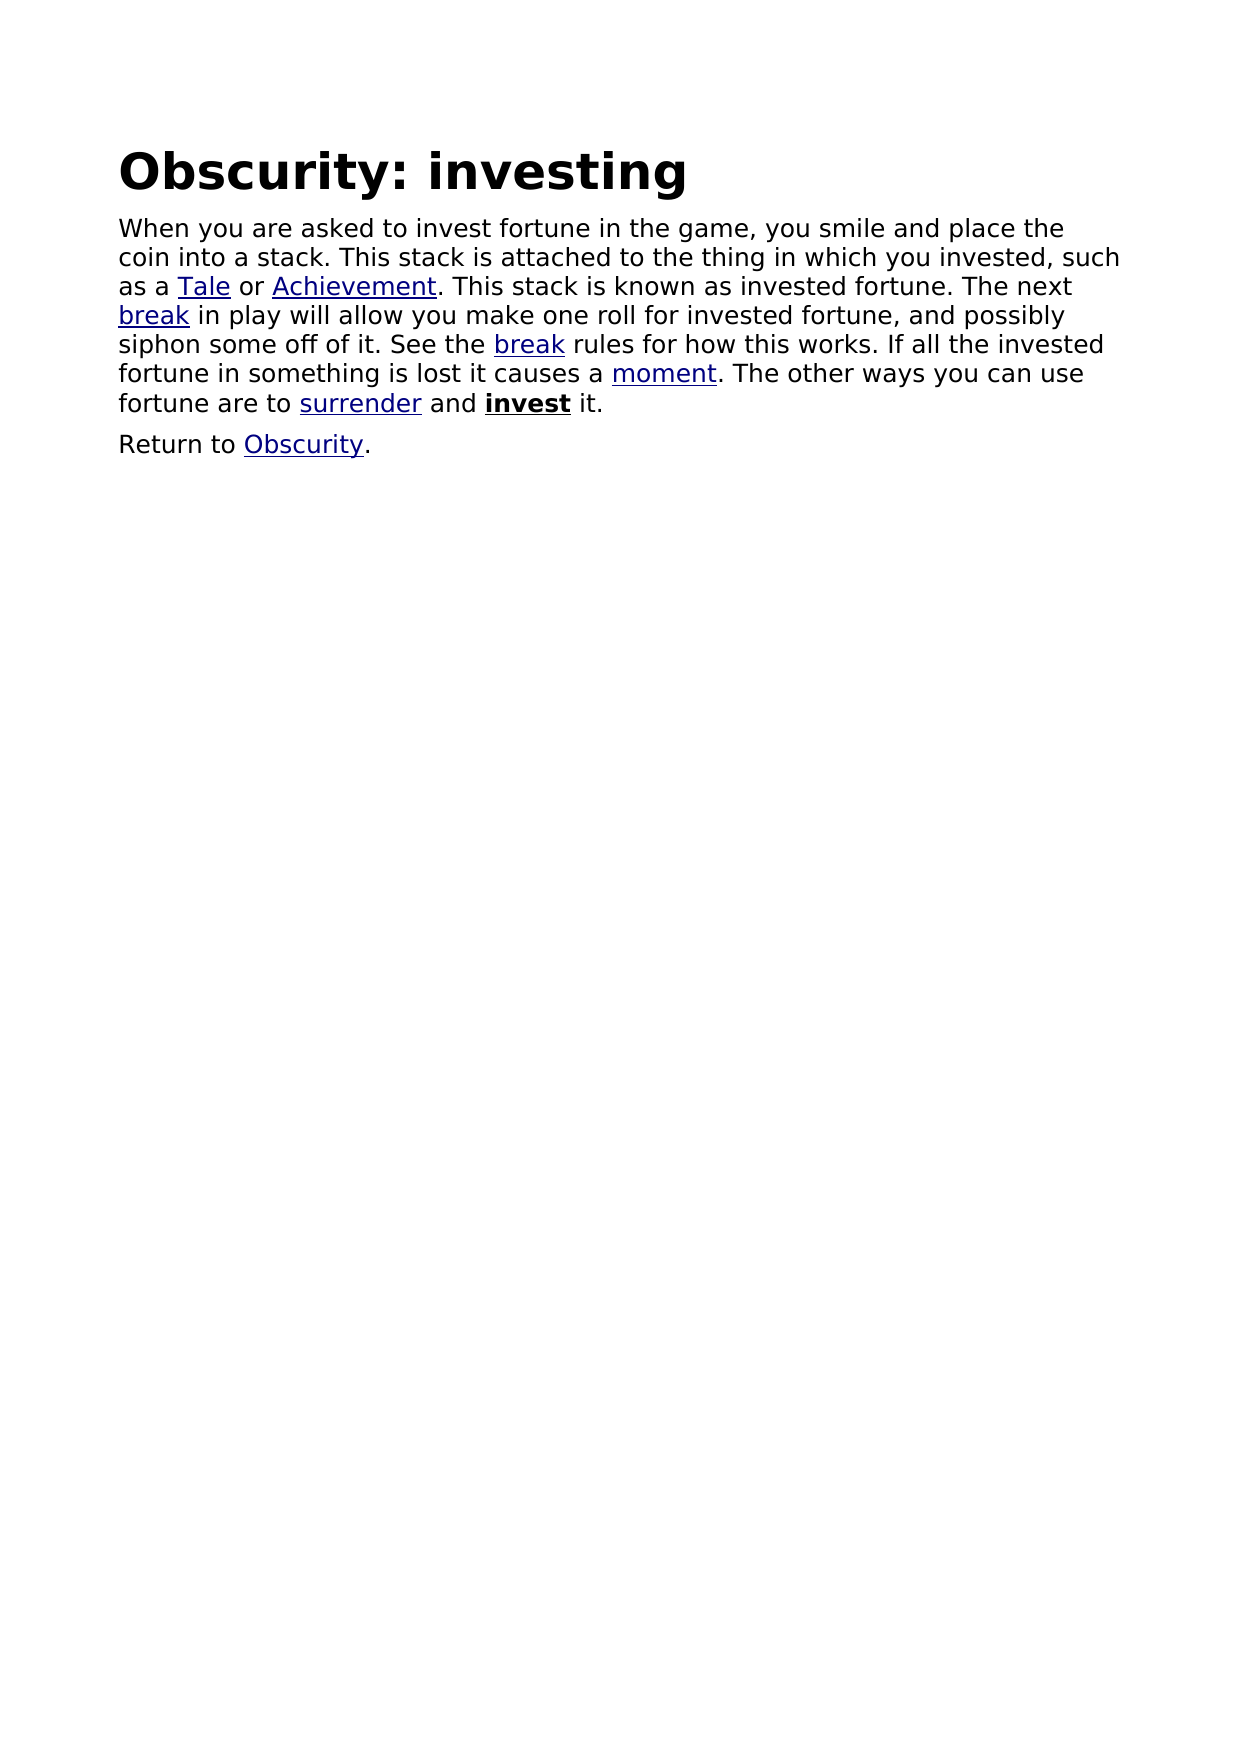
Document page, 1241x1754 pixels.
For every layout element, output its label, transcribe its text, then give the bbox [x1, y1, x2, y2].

text When you are asked to invest fortune in the game, you smile and place the coin into a stack. This stack is attached to the thing in which you invested, such as a Tale or Achievement. This stack is known as invested fortune. The next break in play will allow you make one roll for invested fortune, and possibly siphon some off of it. See the break rules for how this works. If all the invested fortune in something is lost it causes a moment. The other ways you can use fortune are to surrender and invest it. [118, 214, 1122, 418]
text Return to Obscurity. [118, 431, 1122, 460]
subtitle Obscurity: investing [118, 143, 1122, 201]
